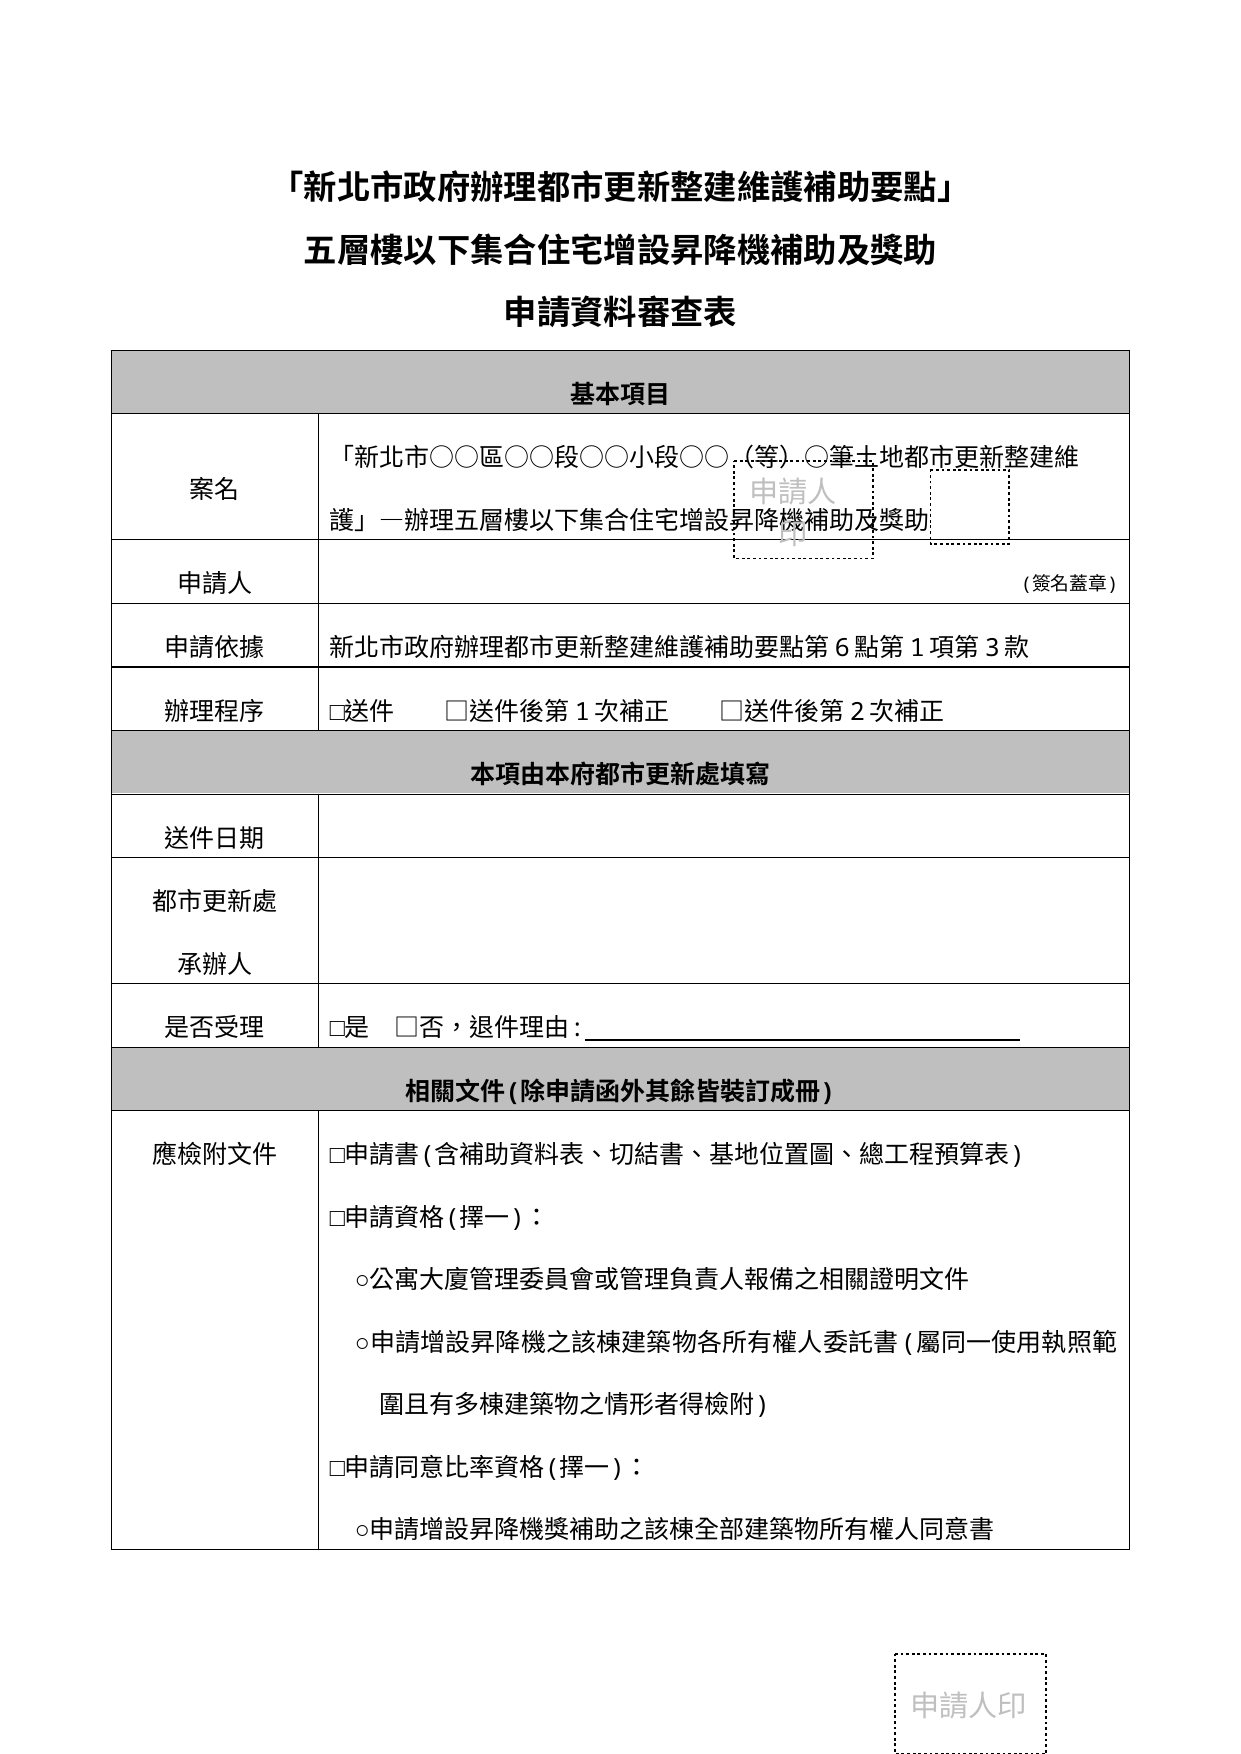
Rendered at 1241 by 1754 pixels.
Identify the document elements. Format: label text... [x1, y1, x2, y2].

table_cell 案名 [112, 414, 318, 539]
text 「新北市政府辦理都市更新整建維護補助要點」 [118, 143, 1122, 206]
table_cell 辦理程序 [112, 668, 318, 730]
table_cell □申請書(含補助資料表、切結書、基地位置圖、總工程預算表) □申請資格(擇一)： ○公寓大廈管理委員會或管理負責人報備之相關證明文件 ○申請增設昇降機之該棟建築物各所有權人委託書(屬同一使用執照範圍且有多棟建築物之情形者得檢附) □申請同意比率資格(擇一)： ○申請增設昇降機獎補助之該棟全部建築物所有權人同意書 [319, 1111, 1129, 1549]
table_header 基本項目 [112, 351, 1129, 413]
table_cell [319, 795, 1129, 857]
table_cell □是 □否，退件理由: [319, 984, 1129, 1047]
table_cell 新北市政府辦理都市更新整建維護補助要點第6點第1項第3款 [319, 604, 1129, 666]
table_cell 都市更新處 承辦人 [112, 858, 318, 983]
table_cell 本項由本府都市更新處填寫 [112, 731, 1129, 793]
table_cell [319, 858, 1129, 983]
table_cell 「新北市○○區○○段○○小段○○（等）○筆土地都市更新整建維護」—辦理五層樓以下集合住宅增設昇降機補助及獎助 [319, 414, 1129, 539]
text 五層樓以下集合住宅增設昇降機補助及獎助 [118, 206, 1122, 268]
table_cell 送件日期 [112, 795, 318, 857]
table_cell □送件 □送件後第1次補正 □送件後第2次補正 [319, 668, 1129, 730]
text 申請資料審查表 [118, 268, 1122, 331]
table_cell 是否受理 [112, 984, 318, 1047]
table_cell 應檢附文件 [112, 1111, 318, 1549]
table_cell 相關文件(除申請函外其餘皆裝訂成冊) [112, 1048, 1129, 1110]
table_cell 申請人 [112, 540, 318, 603]
table_cell (簽名蓋章) [319, 540, 1129, 603]
table_cell 申請依據 [112, 604, 318, 666]
